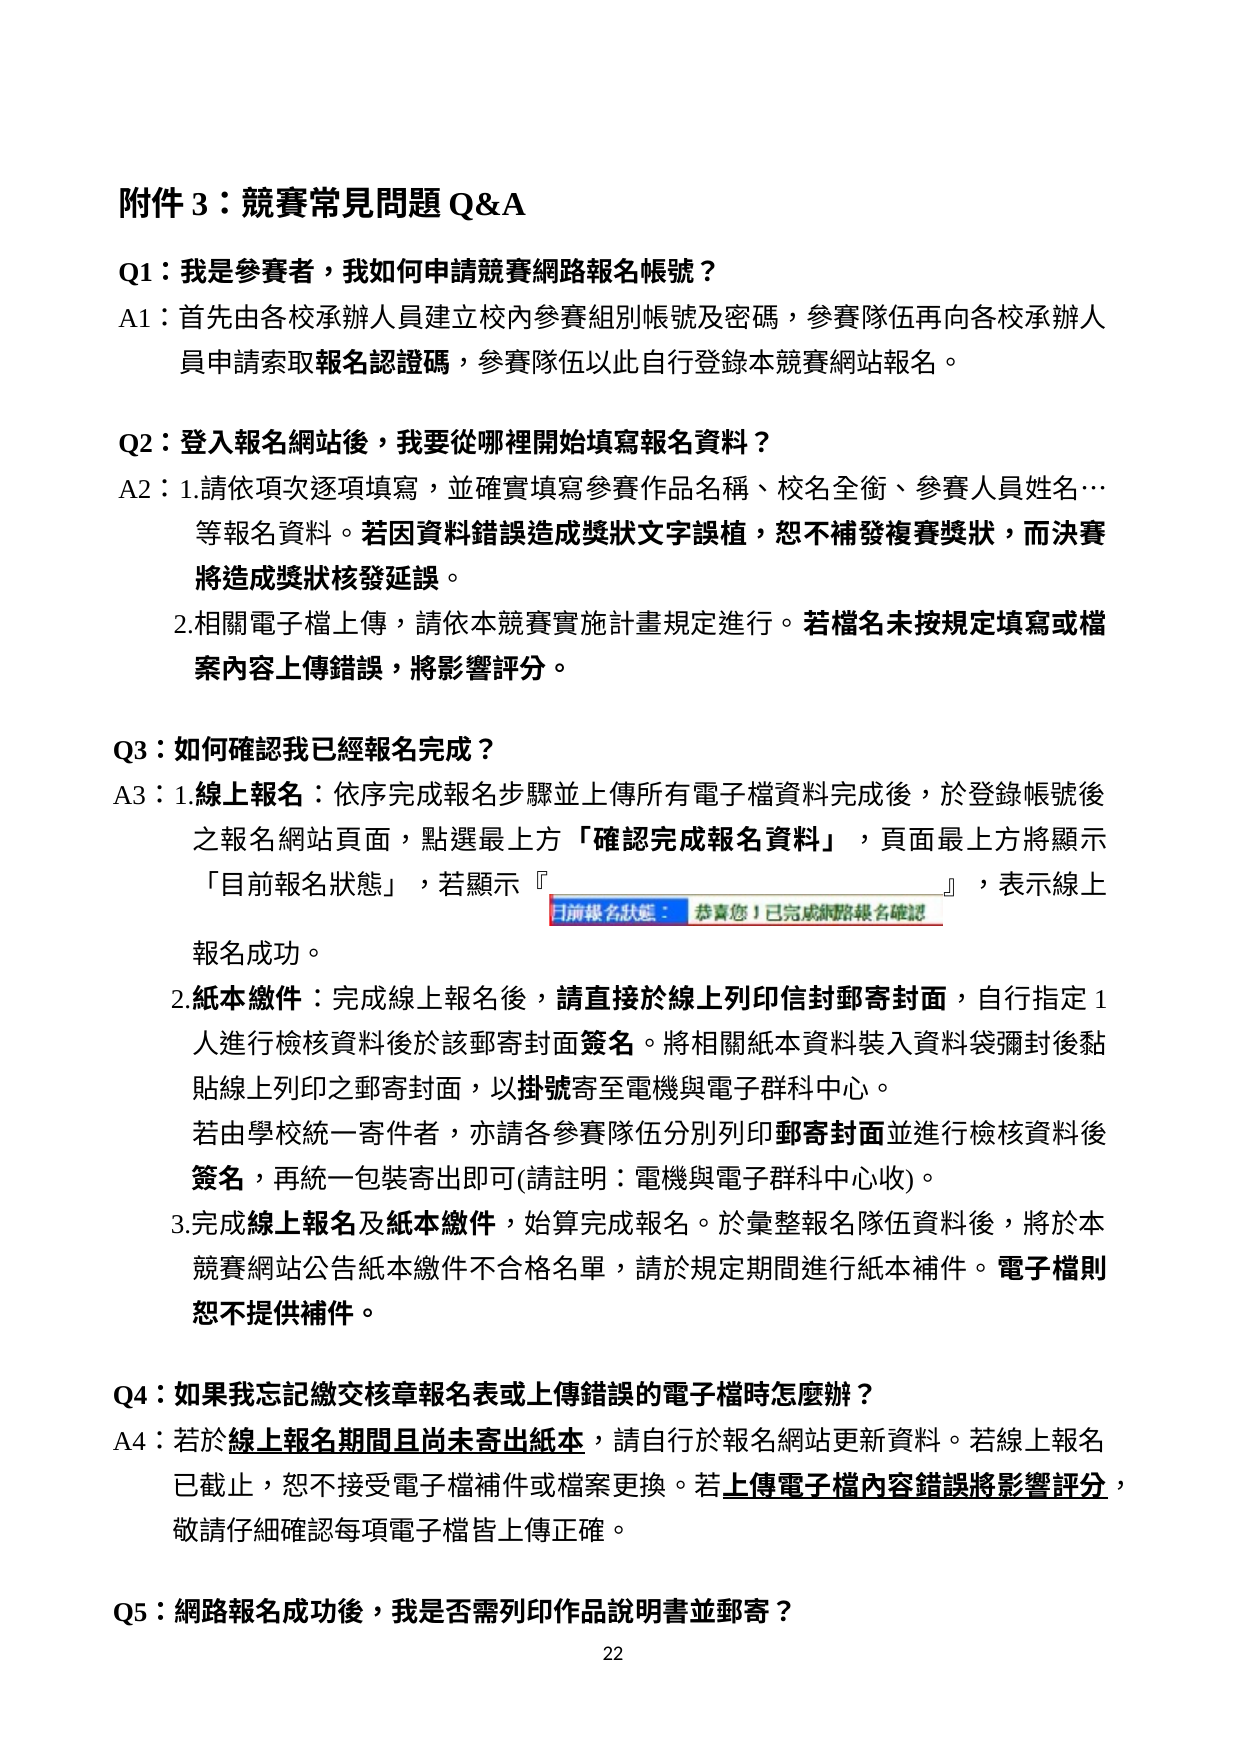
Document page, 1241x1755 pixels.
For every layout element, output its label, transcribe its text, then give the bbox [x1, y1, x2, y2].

text A2：1.請依項次逐項填寫，並確實填寫參賽作品名稱、校名全銜、參賽人員姓名…等報名資料。若因資料錯誤造成獎狀文字誤植，恕不補發複賽獎狀，而決賽將造成獎狀核發延誤。 [118, 467, 1107, 596]
text 附件3：競賽常見問題Q&A [118, 177, 1107, 225]
text 2.紙本繳件：完成線上報名後，請直接於線上列印信封郵寄封面，自行指定1人進行檢核資料後於該郵寄封面簽名。將相關紙本資料裝入資料袋彌封後黏貼線上列印之郵寄封面，以掛號寄至電機與電子群科中心。 [171, 977, 1107, 1106]
text 3.完成線上報名及紙本繳件，始算完成報名。於彙整報名隊伍資料後，將於本競賽網站公告紙本繳件不合格名單，請於規定期間進行紙本補件。電子檔則恕不提供補件。 [171, 1202, 1107, 1332]
text 若由學校統一寄件者，亦請各參賽隊伍分別列印郵寄封面並進行檢核資料後簽名，再統一包裝寄出即可(請註明：電機與電子群科中心收)。 [192, 1112, 1107, 1196]
text A4：若於線上報名期間且尚未寄出紙本，請自行於報名網站更新資料。若線上報名已截止，恕不接受電子檔補件或檔案更換。若上傳電子檔內容錯誤將影響評分，敬請仔細確認每項電子檔皆上傳正確。 [113, 1418, 1107, 1548]
text Q1：我是參賽者，我如何申請競賽網路報名帳號？ [118, 250, 1107, 290]
text Q4：如果我忘記繳交核章報名表或上傳錯誤的電子檔時怎麼辦？ [113, 1373, 1107, 1413]
text A1：首先由各校承辦人員建立校內參賽組別帳號及密碼，參賽隊伍再向各校承辦人員申請索取報名認證碼，參賽隊伍以此自行登錄本競賽網站報名。 [118, 296, 1107, 380]
text Q5：網路報名成功後，我是否需列印作品說明書並郵寄？ [113, 1589, 1107, 1629]
text Q2：登入報名網站後，我要從哪裡開始填寫報名資料？ [118, 421, 1107, 461]
text 2.相關電子檔上傳，請依本競賽實施計畫規定進行。若檔名未按規定填寫或檔案內容上傳錯誤，將影響評分。 [173, 602, 1107, 686]
text A3：1.線上報名：依序完成報名步驟並上傳所有電子檔資料完成後，於登錄帳號後之報名網站頁面，點選最上方「確認完成報名資料」，頁面最上方將顯示「目前報名狀態」，若顯示『』，表示線上報名成功。 [113, 773, 1107, 971]
text Q3：如何確認我已經報名完成？ [113, 728, 1107, 767]
